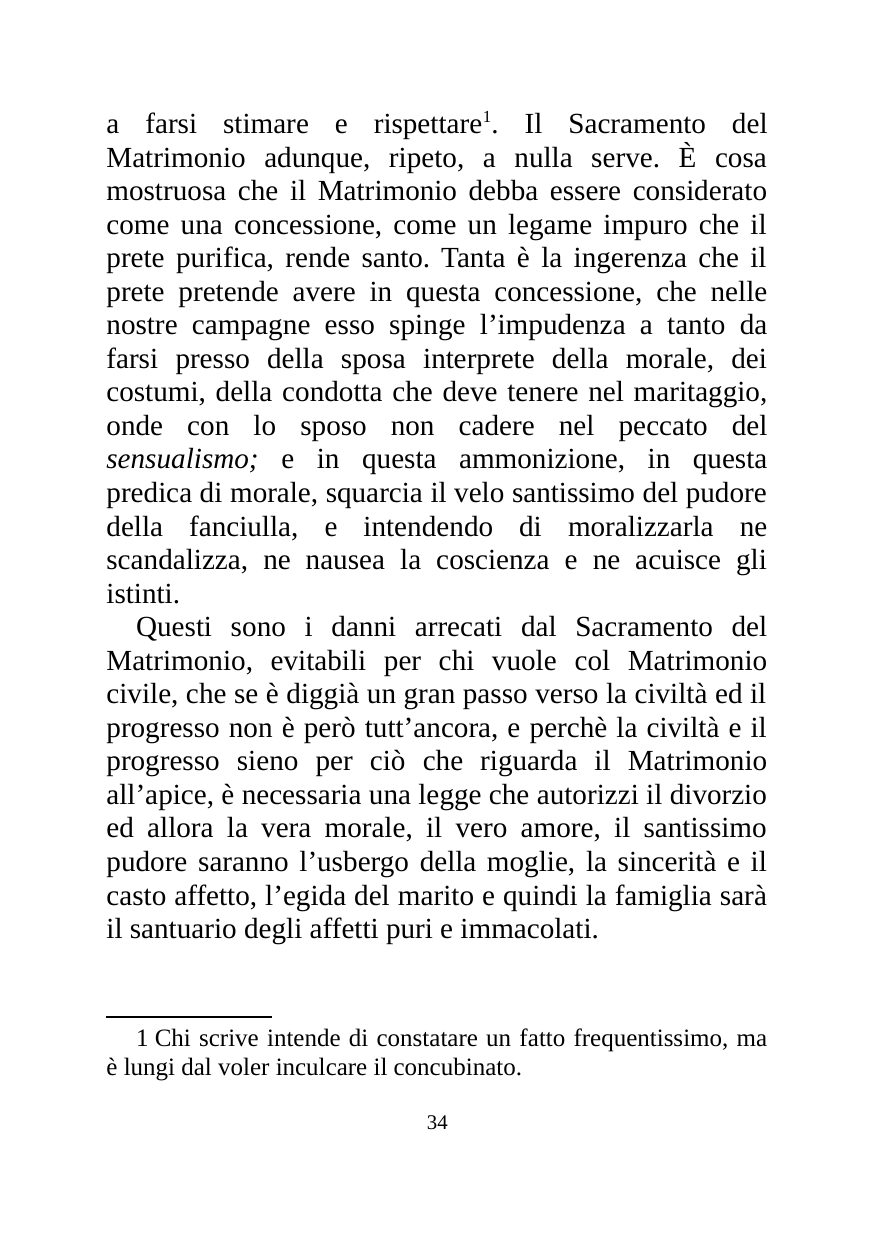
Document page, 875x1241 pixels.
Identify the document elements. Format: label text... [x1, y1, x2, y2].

text Chi scrive intende di constatare un fatto frequentissimo, ma è lungi dal voler inculcare il concubinato. [106, 1023, 768, 1080]
text a farsi stimare e rispettare. Il Sacramento del Matrimonio adunque, ripeto, a nulla serve. È cosa mostruosa che il Matrimonio debba essere considerato come una concessione, come un legame impuro che il prete purifica, rende santo. Tanta è la ingerenza che il prete pretende avere in questa concessione, che nelle nostre campagne esso spinge l’impudenza a tanto da farsi presso della sposa interprete della morale, dei costumi, della condotta che deve tenere nel maritaggio, onde con lo sposo non cadere nel peccato del sensualismo; e in questa ammonizione, in questa predica di morale, squarcia il velo santissimo del pudore della fanciulla, e intendendo di moralizzarla ne scandalizza, ne nausea la coscienza e ne acuisce gli istinti. [106, 106, 768, 609]
text Questi sono i danni arrecati dal Sacramento del Matrimonio, evitabili per chi vuole col Matrimonio civile, che se è diggià un gran passo verso la civiltà ed il progresso non è però tutt’ancora, e perchè la civiltà e il progresso sieno per ciò che riguarda il Matrimonio all’apice, è necessaria una legge che autorizzi il divorzio ed allora la vera morale, il vero amore, il santissimo pudore saranno l’usbergo della moglie, la sincerità e il casto affetto, l’egida del marito e quindi la famiglia sarà il santuario degli affetti puri e immacolati. [106, 609, 768, 945]
